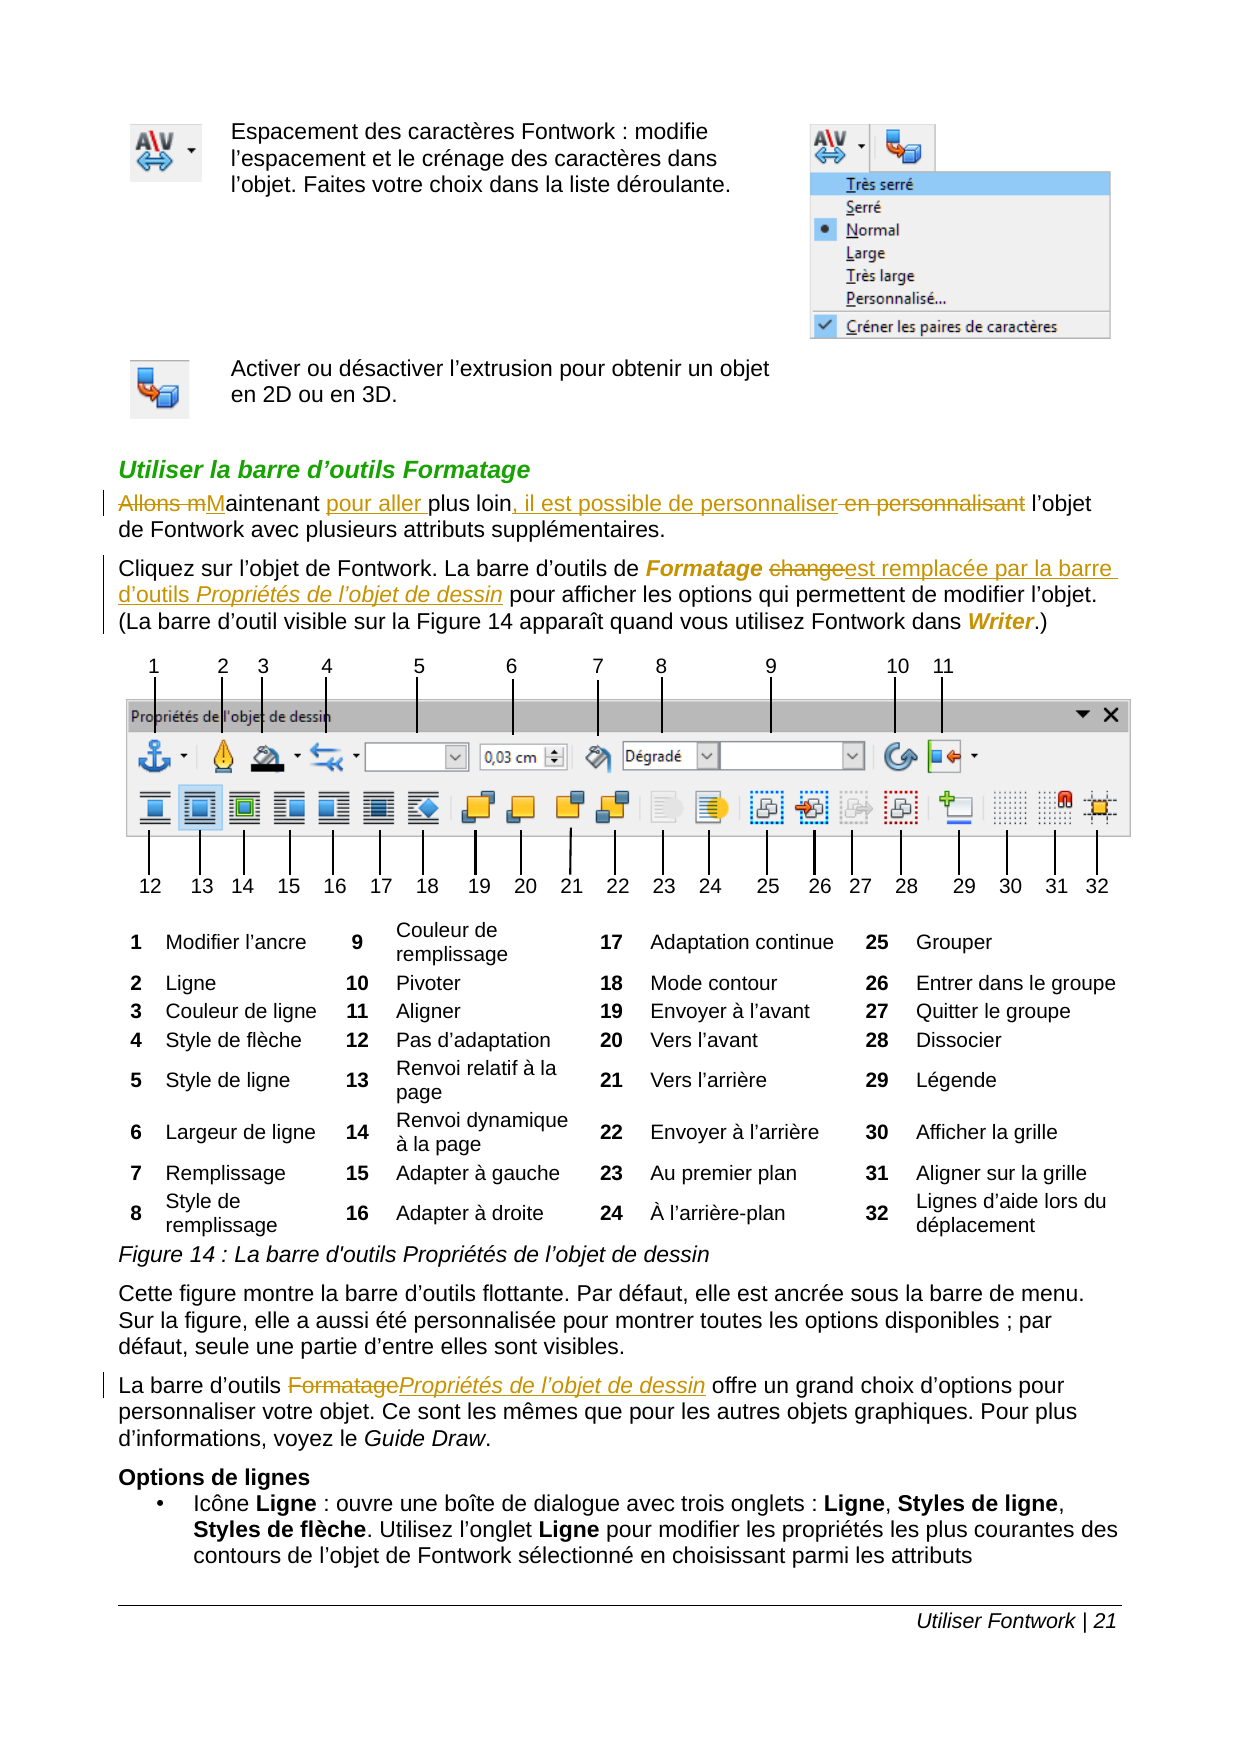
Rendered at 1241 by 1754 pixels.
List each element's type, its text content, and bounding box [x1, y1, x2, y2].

table_cell 22 [585, 1108, 638, 1161]
table_cell 24 [585, 1189, 638, 1241]
table_cell 12 [331, 1028, 384, 1056]
table_cell 4 [118, 1028, 153, 1056]
table_cell 20 [585, 1028, 638, 1056]
table_cell Activer ou désactiver l’extrusion pour obtenir un objet en 2D ou en 3D. [219, 355, 798, 434]
table_cell [118, 118, 218, 354]
table_cell 29 [850, 1056, 904, 1108]
table_cell Style de flèche [154, 1028, 331, 1056]
table_header Adaptation continue [638, 918, 850, 971]
table_cell Vers l’arrière [638, 1056, 850, 1108]
text Maintenant pour aller plus loin, il est possible de personnaliser l’objet de Fontwork avec plusieurs attributs supplémentaires. [118, 490, 1122, 543]
table_cell 30 [850, 1108, 904, 1161]
text Cette figure montre la barre d’outils flottante. Par défaut, elle est ancrée sous la barre de menu. Sur la figure, elle a aussi été personnalisée pour montrer toutes les options disponibles ; par défaut, seule une partie d’entre elles sont visibles. [118, 1280, 1122, 1359]
table_cell Pivoter [384, 971, 584, 999]
table_cell 15 [331, 1161, 384, 1189]
table_cell 13 [331, 1056, 384, 1108]
table_cell Vers l’avant [638, 1028, 850, 1056]
table_header Grouper [904, 918, 1141, 971]
table_cell 10 [331, 971, 384, 999]
table_cell Au premier plan [638, 1161, 850, 1189]
table_cell 18 [585, 971, 638, 999]
table_header 9 [331, 918, 384, 971]
table_cell 2 [118, 971, 153, 999]
table_header 1 [118, 918, 153, 971]
table_cell À l’arrière-plan [638, 1189, 850, 1241]
picture [130, 360, 190, 419]
table_cell 16 [331, 1189, 384, 1241]
table_cell Entrer dans le groupe [904, 971, 1141, 999]
picture [809, 124, 1111, 339]
table_cell Envoyer à l’avant [638, 999, 850, 1027]
table_cell 5 [118, 1056, 153, 1108]
text Cliquez sur l’objet de Fontwork. La barre d’outils de Formatage est remplacée par la barre d’outils Propriétés de l’objet de dessin pour afficher les options qui permettent de modifier l’objet. (La barre d’outil visible sur la Figure 14 apparaît quand vous utilisez Fontwork dans Writer.) [118, 555, 1122, 634]
table_cell Adapter à gauche [384, 1161, 584, 1189]
table_cell 3 [118, 999, 153, 1027]
table_cell 23 [585, 1161, 638, 1189]
table_cell Envoyer à l’arrière [638, 1108, 850, 1161]
table_header 17 [585, 918, 638, 971]
table_cell 32 [850, 1189, 904, 1241]
text Options de lignes [118, 1463, 1122, 1490]
text Figure 14 : La barre d'outils Propriétés de l’objet de dessin [118, 1241, 1141, 1268]
table_cell Quitter le groupe [904, 999, 1141, 1027]
picture [126, 699, 1131, 837]
table_cell Pas d’adaptation [384, 1028, 584, 1056]
table_header 25 [850, 918, 904, 971]
table_cell Adapter à droite [384, 1189, 584, 1241]
table_cell 27 [850, 999, 904, 1027]
table_header Couleur de remplissage [384, 918, 584, 971]
table_header Modifier l’ancre [154, 918, 331, 971]
table_cell Renvoi dynamique à la page [384, 1108, 584, 1161]
table_cell 21 [585, 1056, 638, 1108]
table_cell 19 [585, 999, 638, 1027]
table_cell Remplissage [154, 1161, 331, 1189]
table_cell Ligne [154, 971, 331, 999]
table_cell Légende [904, 1056, 1141, 1108]
table_cell Aligner sur la grille [904, 1161, 1141, 1189]
text La barre d’outils Propriétés de l’objet de dessin offre un grand choix d’options pour personnaliser votre objet. Ce sont les mêmes que pour les autres objets graphiques. Pour plus d’informations, voyez le Guide Draw. [118, 1372, 1122, 1451]
table_cell 11 [331, 999, 384, 1027]
table_cell Afficher la grille [904, 1108, 1141, 1161]
table_cell Style de remplissage [154, 1189, 331, 1241]
table_cell 31 [850, 1161, 904, 1189]
table_cell Aligner [384, 999, 584, 1027]
list Icône Ligne : ouvre une boîte de dialogue avec trois onglets : Ligne, Styles de ligne, Styles de flèche. Utilisez l’onglet Ligne pour modifier les propriétés les plus courantes des contours de l’objet de Fontwork sélectionné en choisissant parmi les attributs [156, 1490, 1122, 1569]
subtitle Utiliser la barre d’outils Formatage [118, 455, 1122, 484]
table_cell 8 [118, 1189, 153, 1241]
table_cell Renvoi relatif à la page [384, 1056, 584, 1108]
table_cell [798, 118, 1123, 354]
table_cell [118, 355, 218, 434]
table_cell 26 [850, 971, 904, 999]
table_cell 6 [118, 1108, 153, 1161]
table_cell Dissocier [904, 1028, 1141, 1056]
table_cell 7 [118, 1161, 153, 1189]
table_cell Largeur de ligne [154, 1108, 331, 1161]
table_cell Espacement des caractères Fontwork : modifie l’espacement et le crénage des caractères dans l’objet. Faites votre choix dans la liste déroulante. [219, 118, 798, 354]
table_cell Lignes d’aide lors du déplacement [904, 1189, 1141, 1241]
table_cell 14 [331, 1108, 384, 1161]
table_cell Mode contour [638, 971, 850, 999]
table_cell Style de ligne [154, 1056, 331, 1108]
table_cell Couleur de ligne [154, 999, 331, 1027]
picture [130, 124, 202, 182]
table_cell [798, 355, 1123, 434]
table_cell 28 [850, 1028, 904, 1056]
